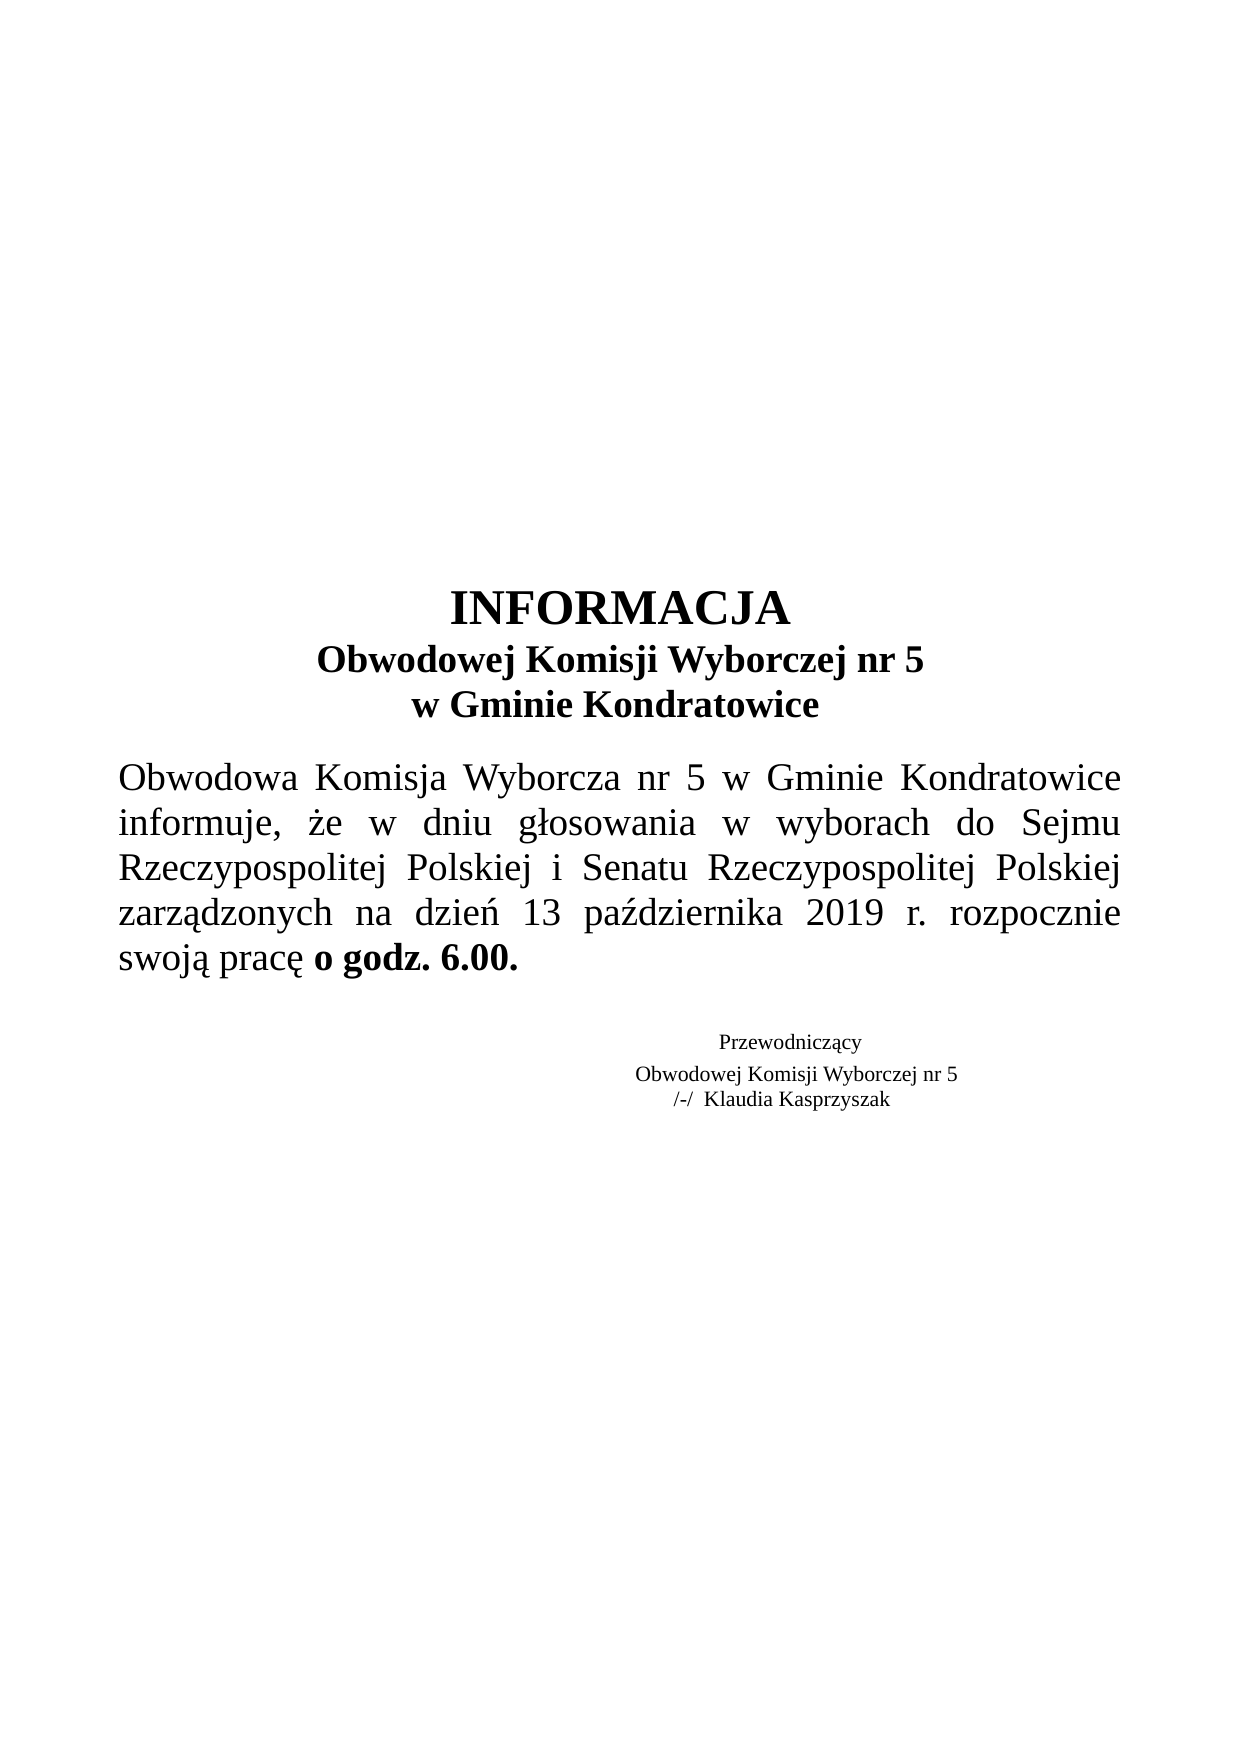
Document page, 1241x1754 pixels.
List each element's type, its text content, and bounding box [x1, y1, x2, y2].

text Przewodniczący [118, 1007, 1122, 1061]
text INFORMACJA [118, 578, 1122, 636]
text Obwodowej Komisji Wyborczej nr 5 [118, 1061, 1122, 1086]
text /-/ Klaudia Kasprzyszak [118, 1086, 1122, 1111]
text Obwodowej Komisji Wyborczej nr 5 [118, 636, 1122, 681]
text Obwodowa Komisja Wyborcza nr 5 w Gminie Kondratowice informuje, że w dniu głosowania w wyborach do Sejmu Rzeczypospolitej Polskiej i Senatu Rzeczypospolitej Polskiej zarządzonych na dzień 13 października 2019 r. rozpocznie swoją pracę o godz. 6.00. [118, 754, 1122, 979]
text w Gminie Kondratowice [118, 681, 1122, 725]
